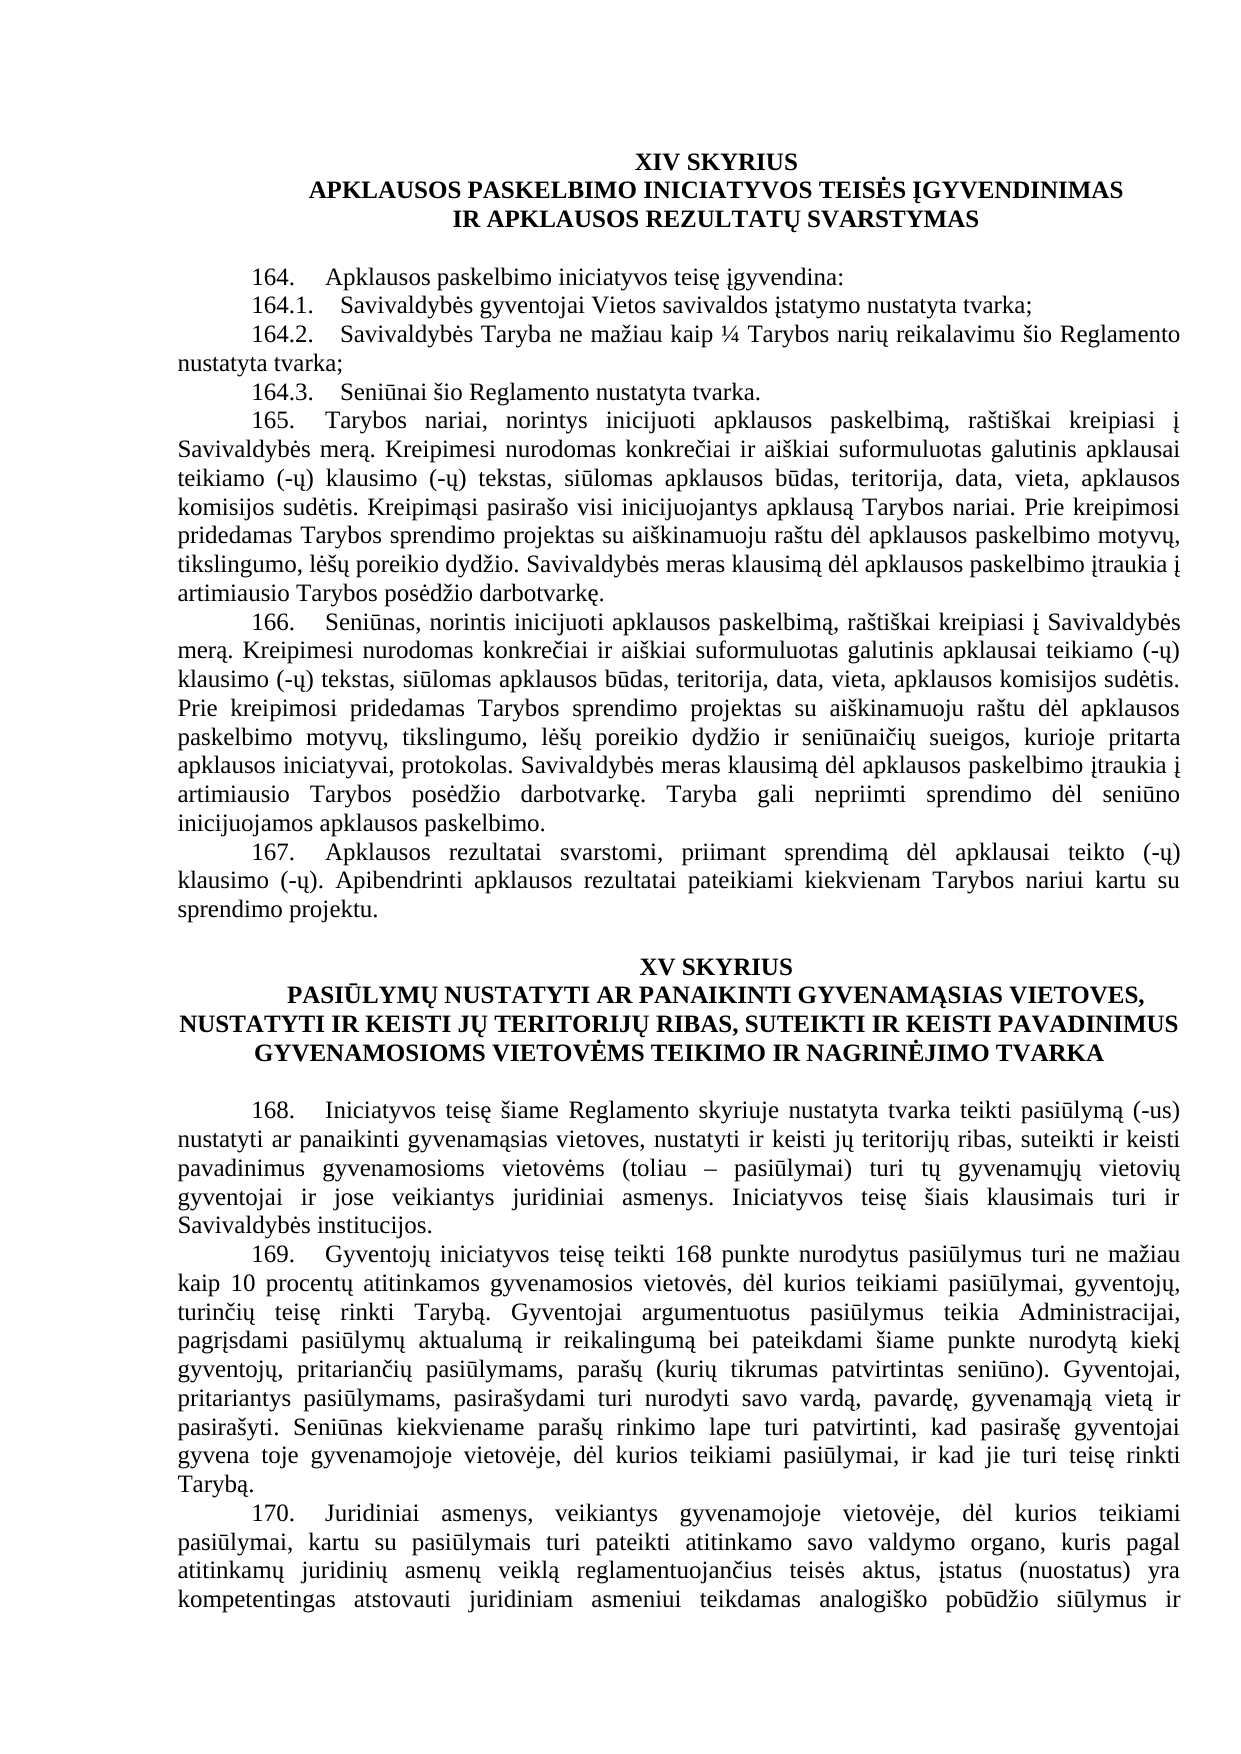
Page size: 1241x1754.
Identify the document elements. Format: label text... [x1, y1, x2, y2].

text 164.1. Savivaldybės gyventojai Vietos savivaldos įstatymo nustatyta tvarka; [177, 291, 1181, 319]
text XV SKYRIUS [177, 952, 1181, 981]
text 170. Juridiniai asmenys, veikiantys gyvenamojoje vietovėje, dėl kurios teikiami pasiūlymai, kartu su pasiūlymais turi pateikti atitinkamo savo valdymo organo, kuris pagal atitinkamų juridinių asmenų veiklą reglamentuojančius teisės aktus, įstatus (nuostatus) yra kompetentingas atstovauti juridiniam asmeniui teikdamas analogiško pobūdžio siūlymus ir [177, 1498, 1181, 1613]
text 164.2. Savivaldybės Taryba ne mažiau kaip ¼ Tarybos narių reikalavimu šio Reglamento nustatyta tvarka; [177, 319, 1181, 377]
text 164.3. Seniūnai šio Reglamento nustatyta tvarka. [177, 377, 1181, 406]
text 166. Seniūnas, norintis inicijuoti apklausos paskelbimą, raštiškai kreipiasi į Savivaldybės merą. Kreipimesi nurodomas konkrečiai ir aiškiai suformuluotas galutinis apklausai teikiamo (-ų) klausimo (-ų) tekstas, siūlomas apklausos būdas, teritorija, data, vieta, apklausos komisijos sudėtis. Prie kreipimosi pridedamas Tarybos sprendimo projektas su aiškinamuoju raštu dėl apklausos paskelbimo motyvų, tikslingumo, lėšų poreikio dydžio ir seniūnaičių sueigos, kurioje pritarta apklausos iniciatyvai, protokolas. Savivaldybės meras klausimą dėl apklausos paskelbimo įtraukia į artimiausio Tarybos posėdžio darbotvarkę. Taryba gali nepriimti sprendimo dėl seniūno inicijuojamos apklausos paskelbimo. [177, 607, 1181, 837]
text APKLAUSOS PASKELBIMO INICIATYVOS TEISĖS ĮGYVENDINIMAS [177, 176, 1181, 204]
text IR APKLAUSOS REZULTATŲ SVARSTYMAS [177, 204, 1181, 233]
text 168. Iniciatyvos teisę šiame Reglamento skyriuje nustatyta tvarka teikti pasiūlymą (-us) nustatyti ar panaikinti gyvenamąsias vietoves, nustatyti ir keisti jų teritorijų ribas, suteikti ir keisti pavadinimus gyvenamosioms vietovėms (toliau – pasiūlymai) turi tų gyvenamųjų vietovių gyventojai ir jose veikiantys juridiniai asmenys. Iniciatyvos teisę šiais klausimais turi ir Savivaldybės institucijos. [177, 1096, 1181, 1239]
text 169. Gyventojų iniciatyvos teisę teikti 168 punkte nurodytus pasiūlymus turi ne mažiau kaip 10 procentų atitinkamos gyvenamosios vietovės, dėl kurios teikiami pasiūlymai, gyventojų, turinčių teisę rinkti Tarybą. Gyventojai argumentuotus pasiūlymus teikia Administracijai, pagrįsdami pasiūlymų aktualumą ir reikalingumą bei pateikdami šiame punkte nurodytą kiekį gyventojų, pritariančių pasiūlymams, parašų (kurių tikrumas patvirtintas seniūno). Gyventojai, pritariantys pasiūlymams, pasirašydami turi nurodyti savo vardą, pavardę, gyvenamąją vietą ir pasirašyti. Seniūnas kiekviename parašų rinkimo lape turi patvirtinti, kad pasirašę gyventojai gyvena toje gyvenamojoje vietovėje, dėl kurios teikiami pasiūlymai, ir kad jie turi teisę rinkti Tarybą. [177, 1239, 1181, 1498]
text PASIŪLYMŲ NUSTATYTI AR PANAIKINTI GYVENAMĄSIAS VIETOVES, NUSTATYTI IR KEISTI JŲ TERITORIJŲ RIBAS, SUTEIKTI IR KEISTI PAVADINIMUS GYVENAMOSIOMS VIETOVĖMS TEIKIMO IR NAGRINĖJIMO TVARKA [177, 981, 1181, 1067]
text 165. Tarybos nariai, norintys inicijuoti apklausos paskelbimą, raštiškai kreipiasi į Savivaldybės merą. Kreipimesi nurodomas konkrečiai ir aiškiai suformuluotas galutinis apklausai teikiamo (-ų) klausimo (-ų) tekstas, siūlomas apklausos būdas, teritorija, data, vieta, apklausos komisijos sudėtis. Kreipimąsi pasirašo visi inicijuojantys apklausą Tarybos nariai. Prie kreipimosi pridedamas Tarybos sprendimo projektas su aiškinamuoju raštu dėl apklausos paskelbimo motyvų, tikslingumo, lėšų poreikio dydžio. Savivaldybės meras klausimą dėl apklausos paskelbimo įtraukia į artimiausio Tarybos posėdžio darbotvarkę. [177, 406, 1181, 607]
text 164. Apklausos paskelbimo iniciatyvos teisę įgyvendina: [177, 262, 1181, 291]
text 167. Apklausos rezultatai svarstomi, priimant sprendimą dėl apklausai teikto (-ų) klausimo (-ų). Apibendrinti apklausos rezultatai pateikiami kiekvienam Tarybos nariui kartu su sprendimo projektu. [177, 837, 1181, 923]
text XIV SKYRIUS [177, 147, 1181, 176]
